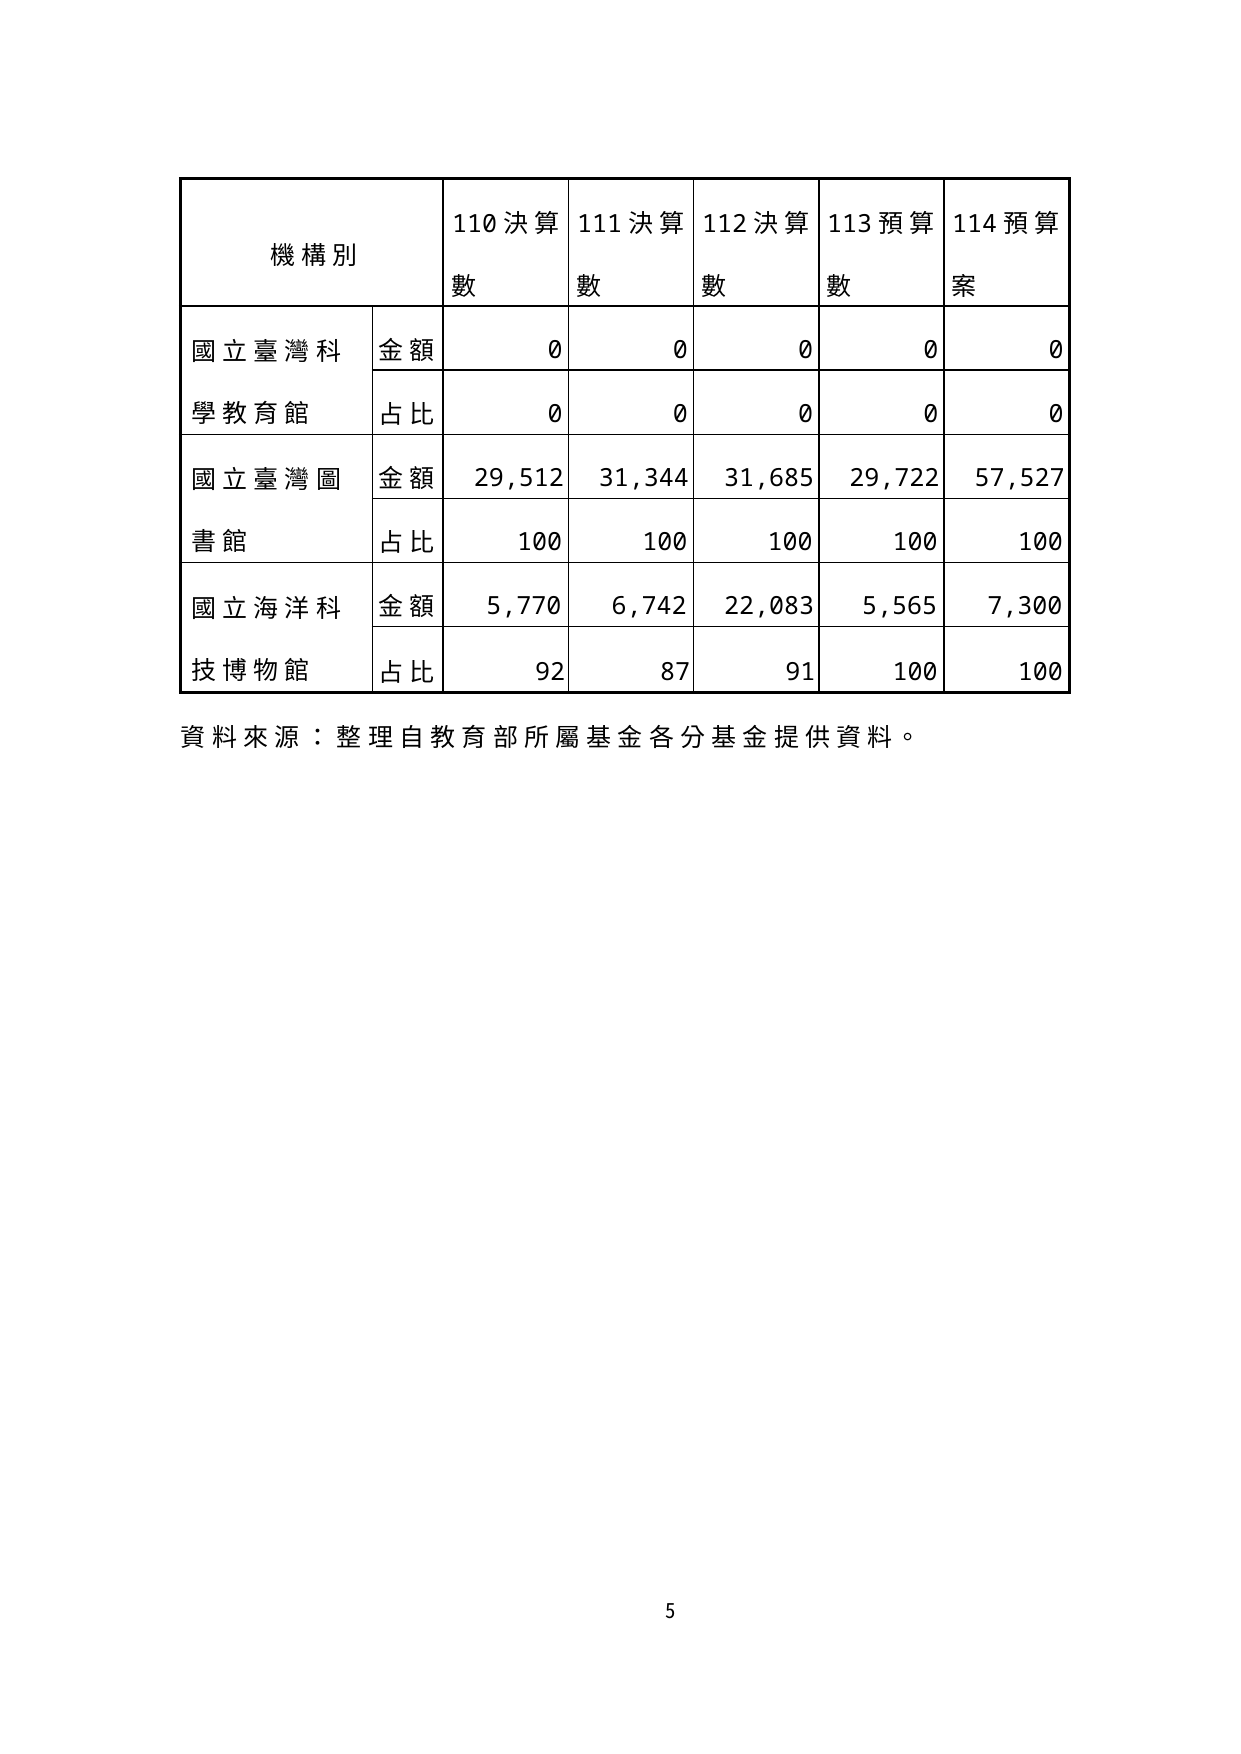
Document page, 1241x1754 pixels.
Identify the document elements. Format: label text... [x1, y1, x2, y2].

table_cell 100 [444, 499, 568, 562]
table_header 機構別 [182, 180, 442, 305]
table_cell 31,344 [569, 435, 693, 497]
table_cell 0 [820, 307, 943, 369]
table_cell 100 [694, 499, 818, 562]
table_cell 31,685 [694, 435, 818, 497]
table_cell 占比 [373, 499, 442, 562]
table_cell 5,770 [444, 563, 568, 626]
table_cell 92 [444, 627, 568, 691]
table_header 111決算數 [569, 180, 693, 305]
table_cell 100 [945, 627, 1068, 691]
table_header 112決算數 [694, 180, 818, 305]
table_cell 國立臺灣圖書館 [182, 435, 372, 562]
table_cell 金額 [373, 307, 442, 369]
table_header 113預算數 [820, 180, 943, 305]
text 資料來源：整理自教育部所屬基金各分基金提供資料。 [177, 694, 1063, 757]
table_cell 0 [569, 307, 693, 369]
table_cell 87 [569, 627, 693, 691]
table_cell 金額 [373, 563, 442, 626]
table_header 110決算數 [444, 180, 568, 305]
table_cell 金額 [373, 435, 442, 497]
table_cell 6,742 [569, 563, 693, 626]
table_cell 國立海洋科技博物館 [182, 563, 372, 691]
table_cell 0 [694, 371, 818, 433]
table_header 114預算案 [945, 180, 1068, 305]
table_cell 0 [444, 307, 568, 369]
table_cell 國立臺灣科學教育館 [182, 307, 372, 433]
table_cell 0 [945, 371, 1068, 433]
table_cell 100 [820, 627, 943, 691]
table_cell 0 [694, 307, 818, 369]
table_cell 0 [569, 371, 693, 433]
table_cell 29,722 [820, 435, 943, 497]
table_cell 100 [820, 499, 943, 562]
table_cell 100 [945, 499, 1068, 562]
table_cell 0 [945, 307, 1068, 369]
table_cell 7,300 [945, 563, 1068, 626]
table_cell 5,565 [820, 563, 943, 626]
table_cell 91 [694, 627, 818, 691]
table_cell 0 [444, 371, 568, 433]
table_cell 100 [569, 499, 693, 562]
table_cell 57,527 [945, 435, 1068, 497]
table_cell 22,083 [694, 563, 818, 626]
table_cell 0 [820, 371, 943, 433]
table_cell 占比 [373, 627, 442, 691]
table_cell 占比 [373, 371, 442, 433]
table_cell 29,512 [444, 435, 568, 497]
